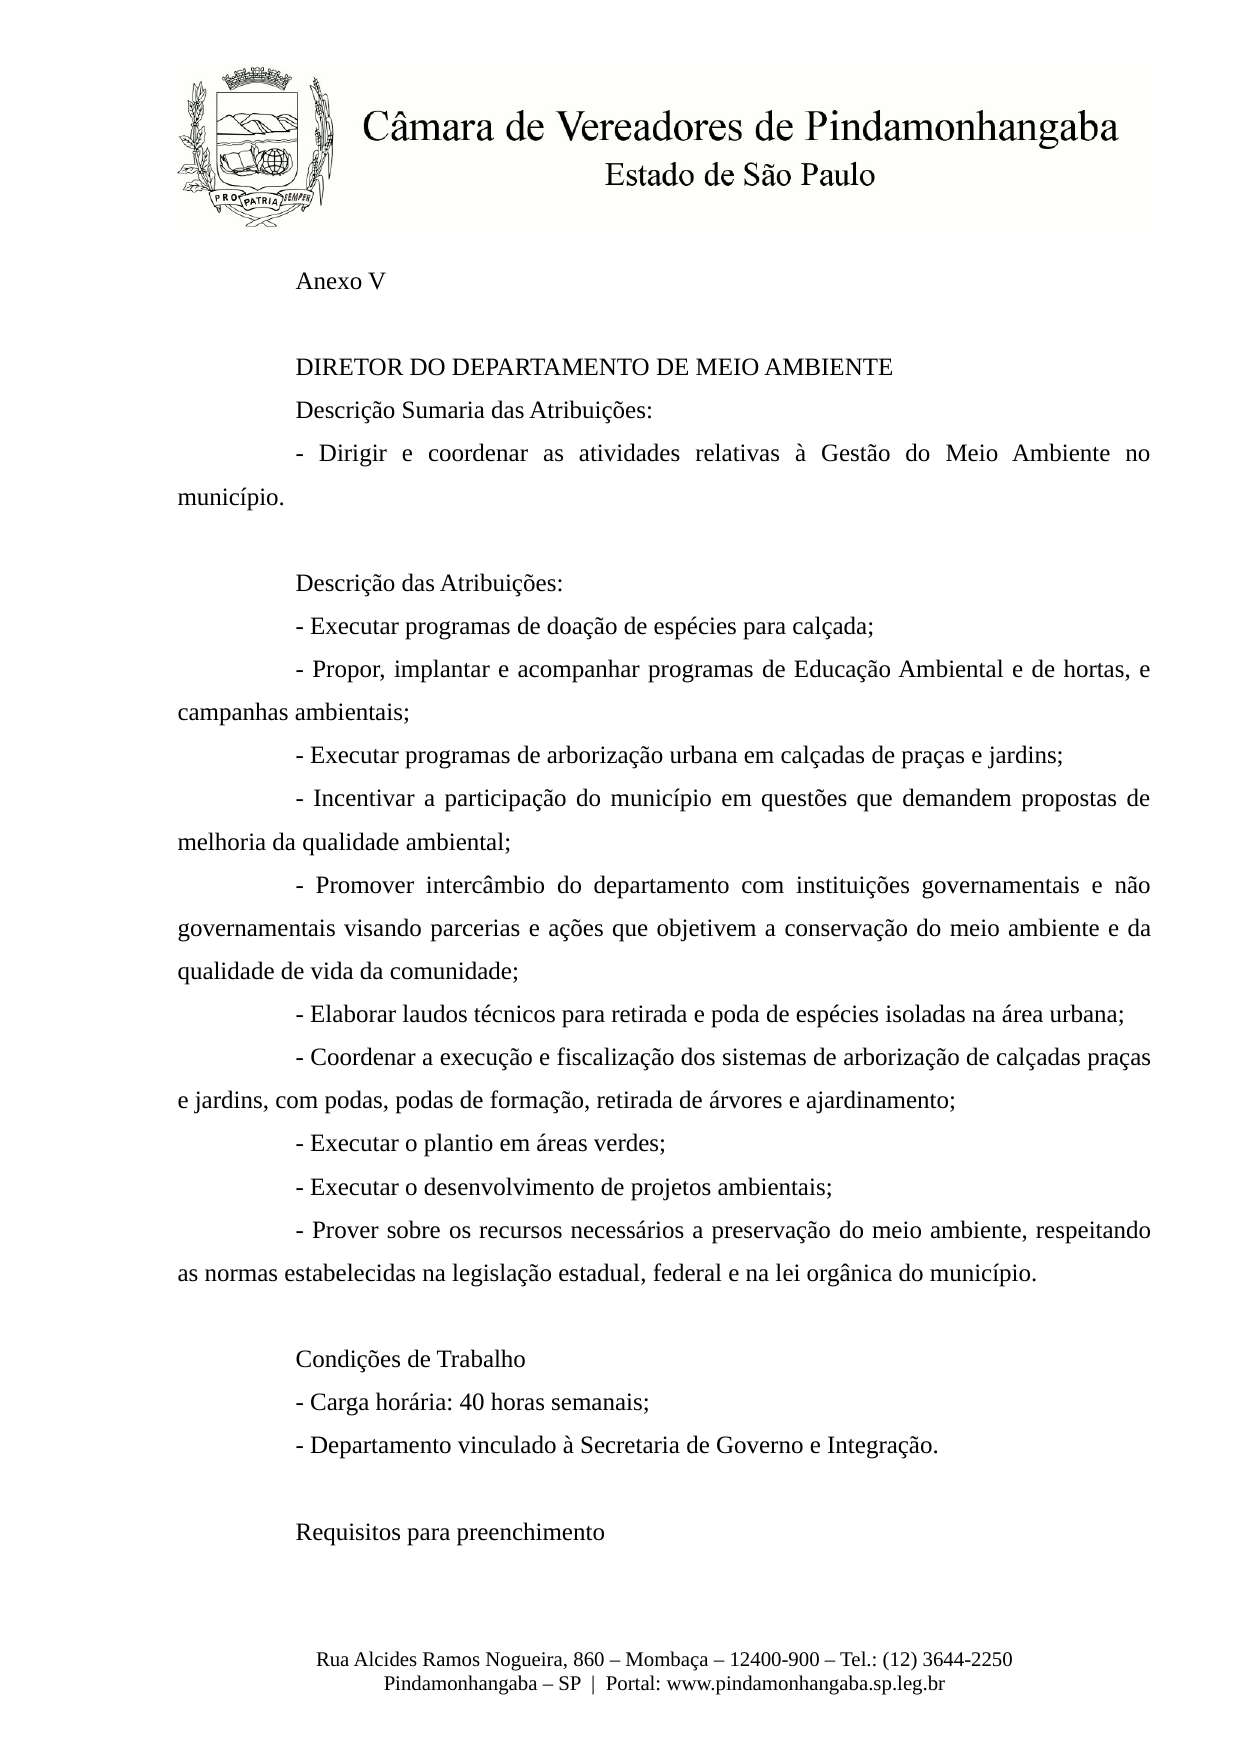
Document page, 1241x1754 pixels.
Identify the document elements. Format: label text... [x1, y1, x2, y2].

text - Dirigir e coordenar as atividades relativas à Gestão do Meio Ambiente no município. [177, 438, 1152, 510]
text - Promover intercâmbio do departamento com instituições governamentais e não governamentais visando parcerias e ações que objetivem a conservação do meio ambiente e da qualidade de vida da comunidade; [177, 870, 1152, 985]
picture [177, 59, 1152, 236]
text - Executar programas de arborização urbana em calçadas de praças e jardins; [177, 740, 1152, 769]
text - Elaborar laudos técnicos para retirada e poda de espécies isoladas na área urbana; [177, 999, 1152, 1028]
text Descrição das Atribuições: [177, 568, 1152, 597]
text - Executar o plantio em áreas verdes; [177, 1128, 1152, 1157]
text - Propor, implantar e acompanhar programas de Educação Ambiental e de hortas, e campanhas ambientais; [177, 654, 1152, 726]
text Anexo V [177, 266, 1152, 295]
text - Incentivar a participação do município em questões que demandem propostas de melhoria da qualidade ambiental; [177, 783, 1152, 855]
text DIRETOR DO DEPARTAMENTO DE MEIO AMBIENTE [177, 352, 1152, 381]
text - Executar programas de doação de espécies para calçada; [177, 611, 1152, 640]
text - Executar o desenvolvimento de projetos ambientais; [177, 1172, 1152, 1200]
text Requisitos para preenchimento [177, 1517, 1152, 1545]
text - Carga horária: 40 horas semanais; [177, 1387, 1152, 1416]
text - Departamento vinculado à Secretaria de Governo e Integração. [177, 1430, 1152, 1459]
text - Coordenar a execução e fiscalização dos sistemas de arborização de calçadas praças e jardins, com podas, podas de formação, retirada de árvores e ajardinamento; [177, 1042, 1152, 1114]
text Condições de Trabalho [177, 1344, 1152, 1373]
text - Prover sobre os recursos necessários a preservação do meio ambiente, respeitando as normas estabelecidas na legislação estadual, federal e na lei orgânica do município. [177, 1215, 1152, 1287]
text Descrição Sumaria das Atribuições: [177, 395, 1152, 424]
